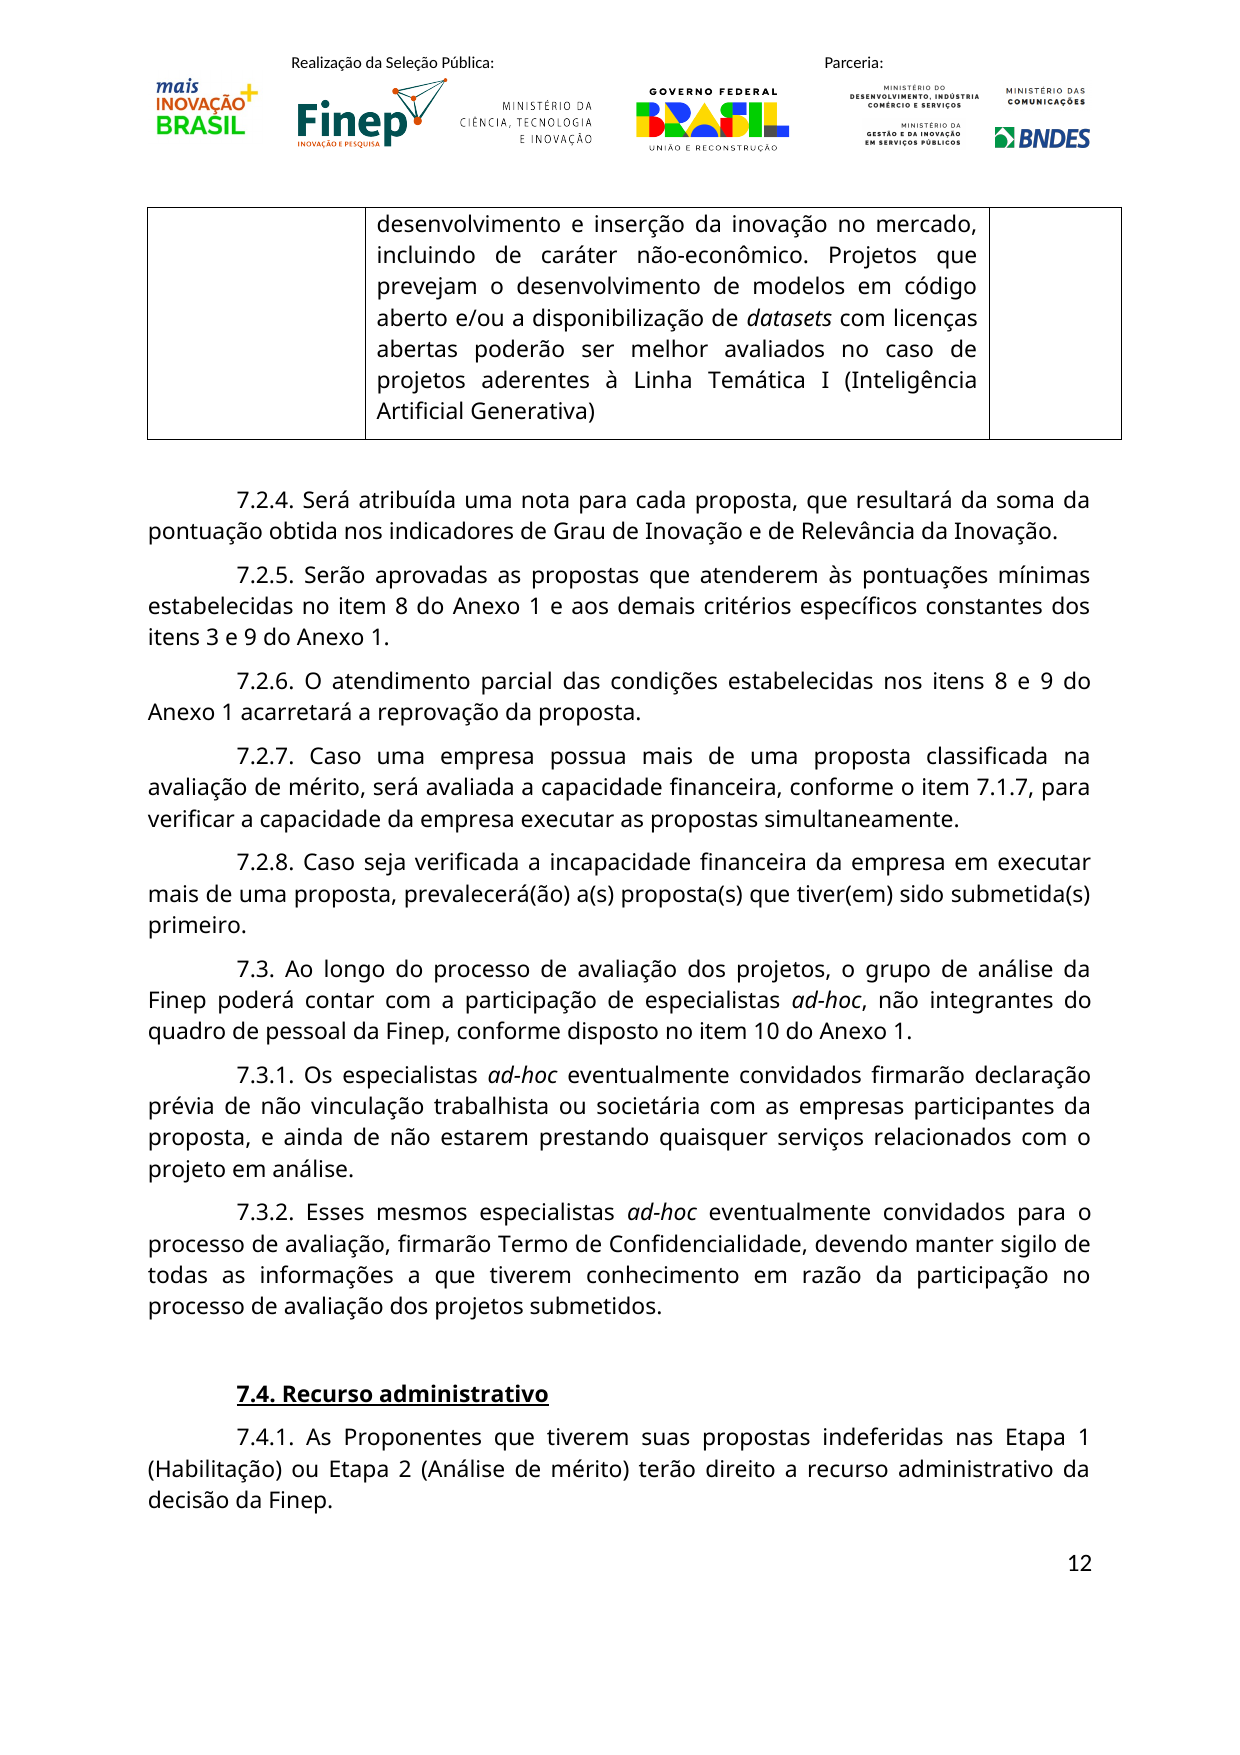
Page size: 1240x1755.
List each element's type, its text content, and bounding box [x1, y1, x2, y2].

table_cell [148, 208, 365, 439]
text 7.3. Ao longo do processo de avaliação dos projetos, o grupo de análise da Finep poderá contar com a participação de especialistas ad-hoc, não integrantes do quadro de pessoal da Finep, conforme disposto no item 10 do Anexo 1. [148, 953, 1092, 1046]
table_cell desenvolvimento e inserção da inovação no mercado, incluindo de caráter não-econômico. Projetos que prevejam o desenvolvimento de modelos em código aberto e/ou a disponibilização de datasets com licenças abertas poderão ser melhor avaliados no caso de projetos aderentes à Linha Temática I (Inteligência Artificial Generativa) [366, 208, 989, 439]
text 7.3.1. Os especialistas ad-hoc eventualmente convidados firmarão declaração prévia de não vinculação trabalhista ou societária com as empresas participantes da proposta, e ainda de não estarem prestando quaisquer serviços relacionados com o projeto em análise. [148, 1059, 1092, 1184]
text 7.2.7. Caso uma empresa possua mais de uma proposta classificada na avaliação de mérito, será avaliada a capacidade financeira, conforme o item 7.1.7, para verificar a capacidade da empresa executar as propostas simultaneamente. [148, 740, 1092, 834]
text 7.2.8. Caso seja verificada a incapacidade financeira da empresa em executar mais de uma proposta, prevalecerá(ão) a(s) proposta(s) que tiver(em) sido submetida(s) primeiro. [148, 846, 1092, 940]
text 7.4.1. As Proponentes que tiverem suas propostas indeferidas nas Etapa 1 (Habilitação) ou Etapa 2 (Análise de mérito) terão direito a recurso administrativo da decisão da Finep. [148, 1421, 1092, 1515]
table_cell [990, 208, 1121, 439]
text 7.2.5. Serão aprovadas as propostas que atenderem às pontuações mínimas estabelecidas no item 8 do Anexo 1 e aos demais critérios específicos constantes dos itens 3 e 9 do Anexo 1. [148, 559, 1092, 653]
text 7.2.6. O atendimento parcial das condições estabelecidas nos itens 8 e 9 do Anexo 1 acarretará a reprovação da proposta. [148, 665, 1092, 728]
text 7.4. Recurso administrativo [148, 1378, 1092, 1409]
text 7.3.2. Esses mesmos especialistas ad-hoc eventualmente convidados para o processo de avaliação, firmarão Termo de Confidencialidade, devendo manter sigilo de todas as informações a que tiverem conhecimento em razão da participação no processo de avaliação dos projetos submetidos. [148, 1196, 1092, 1321]
text 7.2.4. Será atribuída uma nota para cada proposta, que resultará da soma da pontuação obtida nos indicadores de Grau de Inovação e de Relevância da Inovação. [148, 484, 1092, 546]
